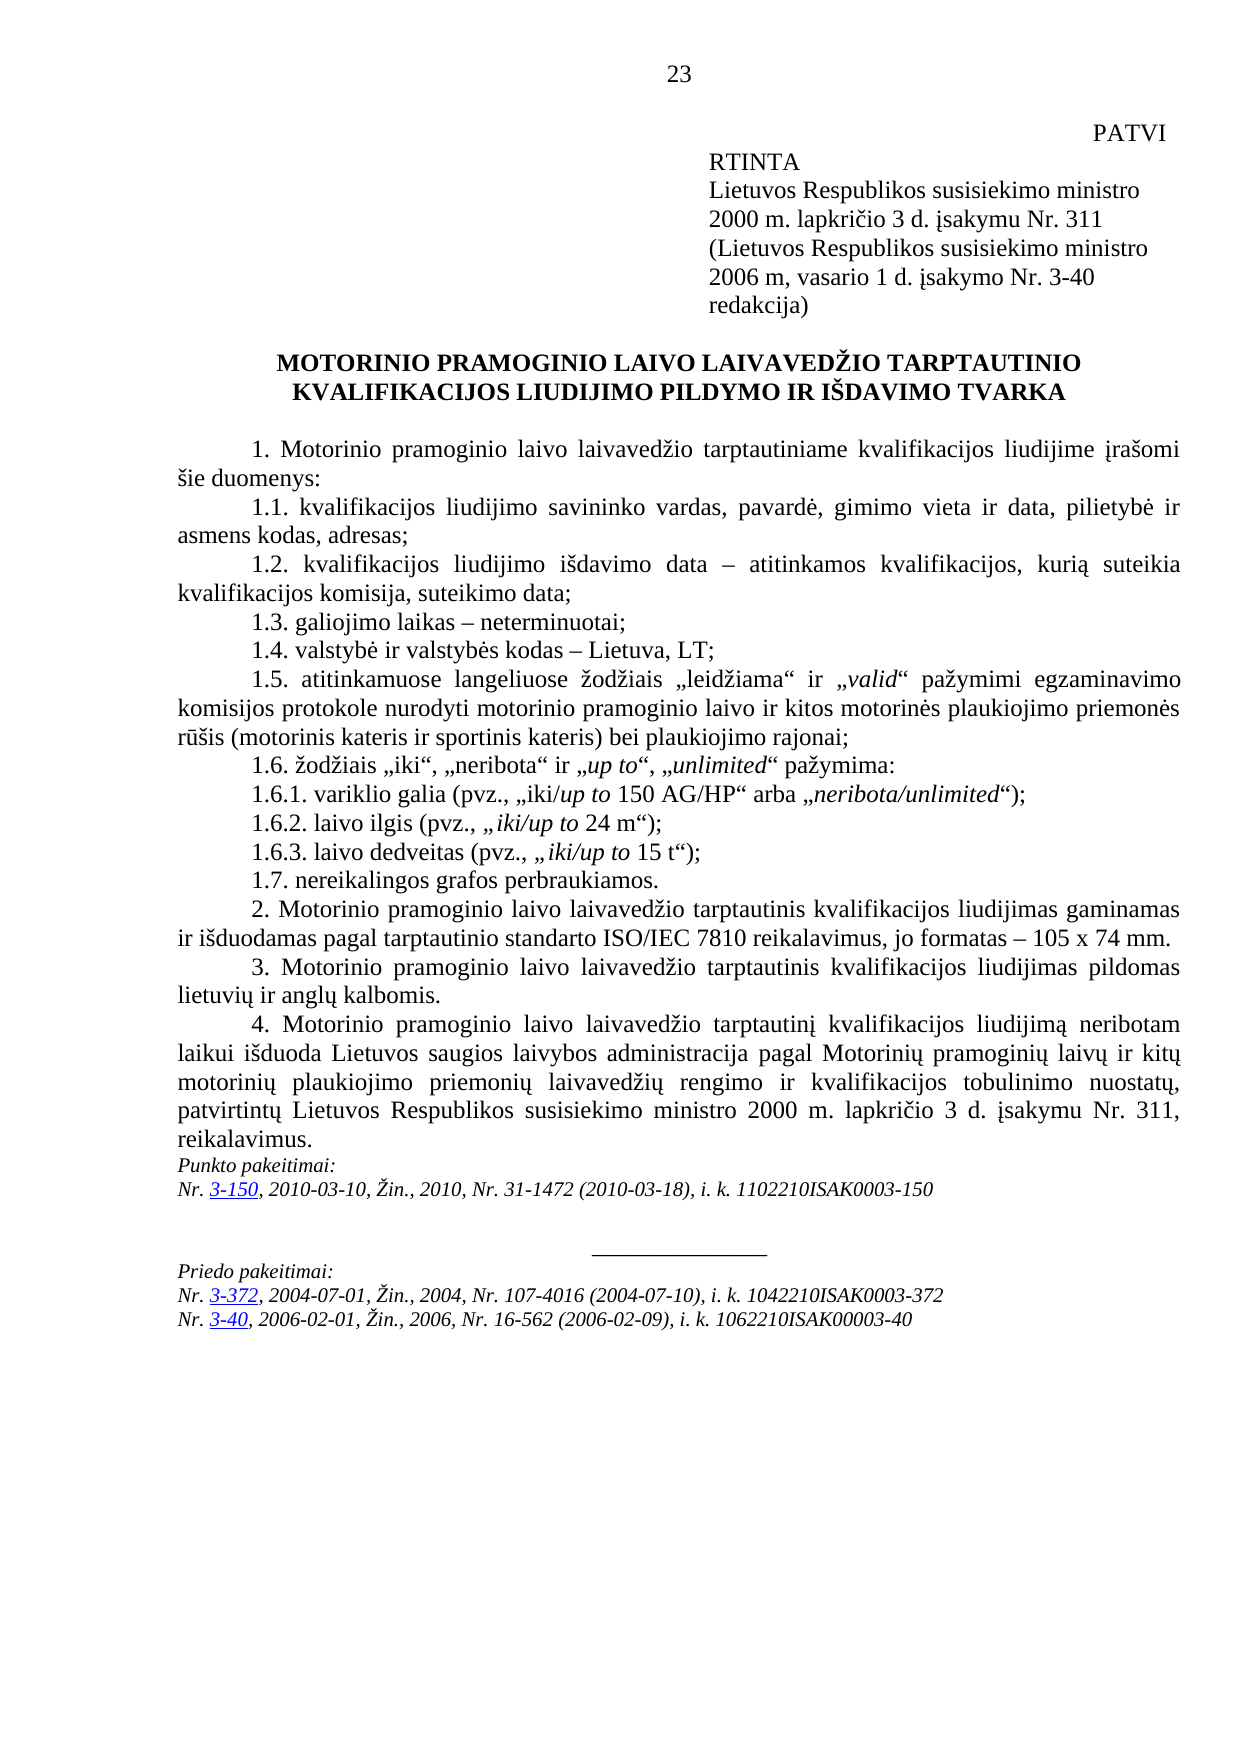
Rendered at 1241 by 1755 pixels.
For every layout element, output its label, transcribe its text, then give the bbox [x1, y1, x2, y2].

text redakcija) [177, 291, 1181, 319]
text 1.2. kvalifikacijos liudijimo išdavimo data – atitinkamos kvalifikacijos, kurią suteikia kvalifikacijos komisija, suteikimo data; [177, 549, 1181, 607]
text Priedo pakeitimai: [177, 1259, 1181, 1283]
text 4. Motorinio pramoginio laivo laivavedžio tarptautinį kvalifikacijos liudijimą neribotam laikui išduoda Lietuvos saugios laivybos administracija pagal Motorinių pramoginių laivų ir kitų motorinių plaukiojimo priemonių laivavedžių rengimo ir kvalifikacijos tobulinimo nuostatų, patvirtintų Lietuvos Respublikos susisiekimo ministro 2000 m. lapkričio 3 d. įsakymu Nr. 311, reikalavimus. [177, 1009, 1181, 1153]
text 2000 m. lapkričio 3 d. įsakymu Nr. 311 [177, 204, 1181, 233]
text 1.6.1. variklio galia (pvz., „iki/up to 150 AG/HP“ arba „neribota/unlimited“); [177, 779, 1181, 808]
text Nr. 3-40, 2006-02-01, Žin., 2006, Nr. 16-562 (2006-02-09), i. k. 1062210ISAK00003-40 [177, 1307, 1181, 1331]
text (Lietuvos Respublikos susisiekimo ministro [177, 233, 1181, 262]
text 1.6. žodžiais „iki“, „neribota“ ir „up to“, „unlimited“ pažymima: [177, 751, 1181, 779]
text MOTORINIO PRAMOGINIO LAIVO LAIVAVEDŽIO TARPTAUTINIO KVALIFIKACIJOS LIUDIJIMO PILDYMO IR IŠDAVIMO TVARKA [177, 348, 1181, 406]
text ______________ [177, 1230, 1181, 1259]
text Nr. 3-150, 2010-03-10, Žin., 2010, Nr. 31-1472 (2010-03-18), i. k. 1102210ISAK0003-150 [177, 1177, 1181, 1201]
text 1.6.2. laivo ilgis (pvz., „iki/up to 24 m“); [177, 808, 1181, 837]
text Lietuvos Respublikos susisiekimo ministro [177, 176, 1181, 204]
text 1. Motorinio pramoginio laivo laivavedžio tarptautiniame kvalifikacijos liudijime įrašomi šie duomenys: [177, 434, 1181, 492]
text 2. Motorinio pramoginio laivo laivavedžio tarptautinis kvalifikacijos liudijimas gaminamas ir išduodamas pagal tarptautinio standarto ISO/IEC 7810 reikalavimus, jo formatas – 105 x 74 mm. [177, 894, 1181, 952]
text Punkto pakeitimai: [177, 1153, 1181, 1177]
text 2006 m, vasario 1 d. įsakymo Nr. 3-40 [177, 262, 1181, 291]
text 3. Motorinio pramoginio laivo laivavedžio tarptautinis kvalifikacijos liudijimas pildomas lietuvių ir anglų kalbomis. [177, 952, 1181, 1009]
text 1.4. valstybė ir valstybės kodas – Lietuva, LT; [177, 636, 1181, 664]
text Nr. 3-372, 2004-07-01, Žin., 2004, Nr. 107-4016 (2004-07-10), i. k. 1042210ISAK0003-372 [177, 1283, 1181, 1307]
text 1.3. galiojimo laikas – neterminuotai; [177, 607, 1181, 636]
text 1.1. kvalifikacijos liudijimo savininko vardas, pavardė, gimimo vieta ir data, pilietybė ir asmens kodas, adresas; [177, 492, 1181, 549]
text 1.5. atitinkamuose langeliuose žodžiais „leidžiama“ ir „valid“ pažymimi egzaminavimo komisijos protokole nurodyti motorinio pramoginio laivo ir kitos motorinės plaukiojimo priemonės rūšis (motorinis kateris ir sportinis kateris) bei plaukiojimo rajonai; [177, 664, 1181, 751]
text PATVIRTINTA [709, 118, 1181, 176]
text 1.6.3. laivo dedveitas (pvz., „iki/up to 15 t“); [177, 837, 1181, 866]
text 1.7. nereikalingos grafos perbraukiamos. [177, 866, 1181, 894]
